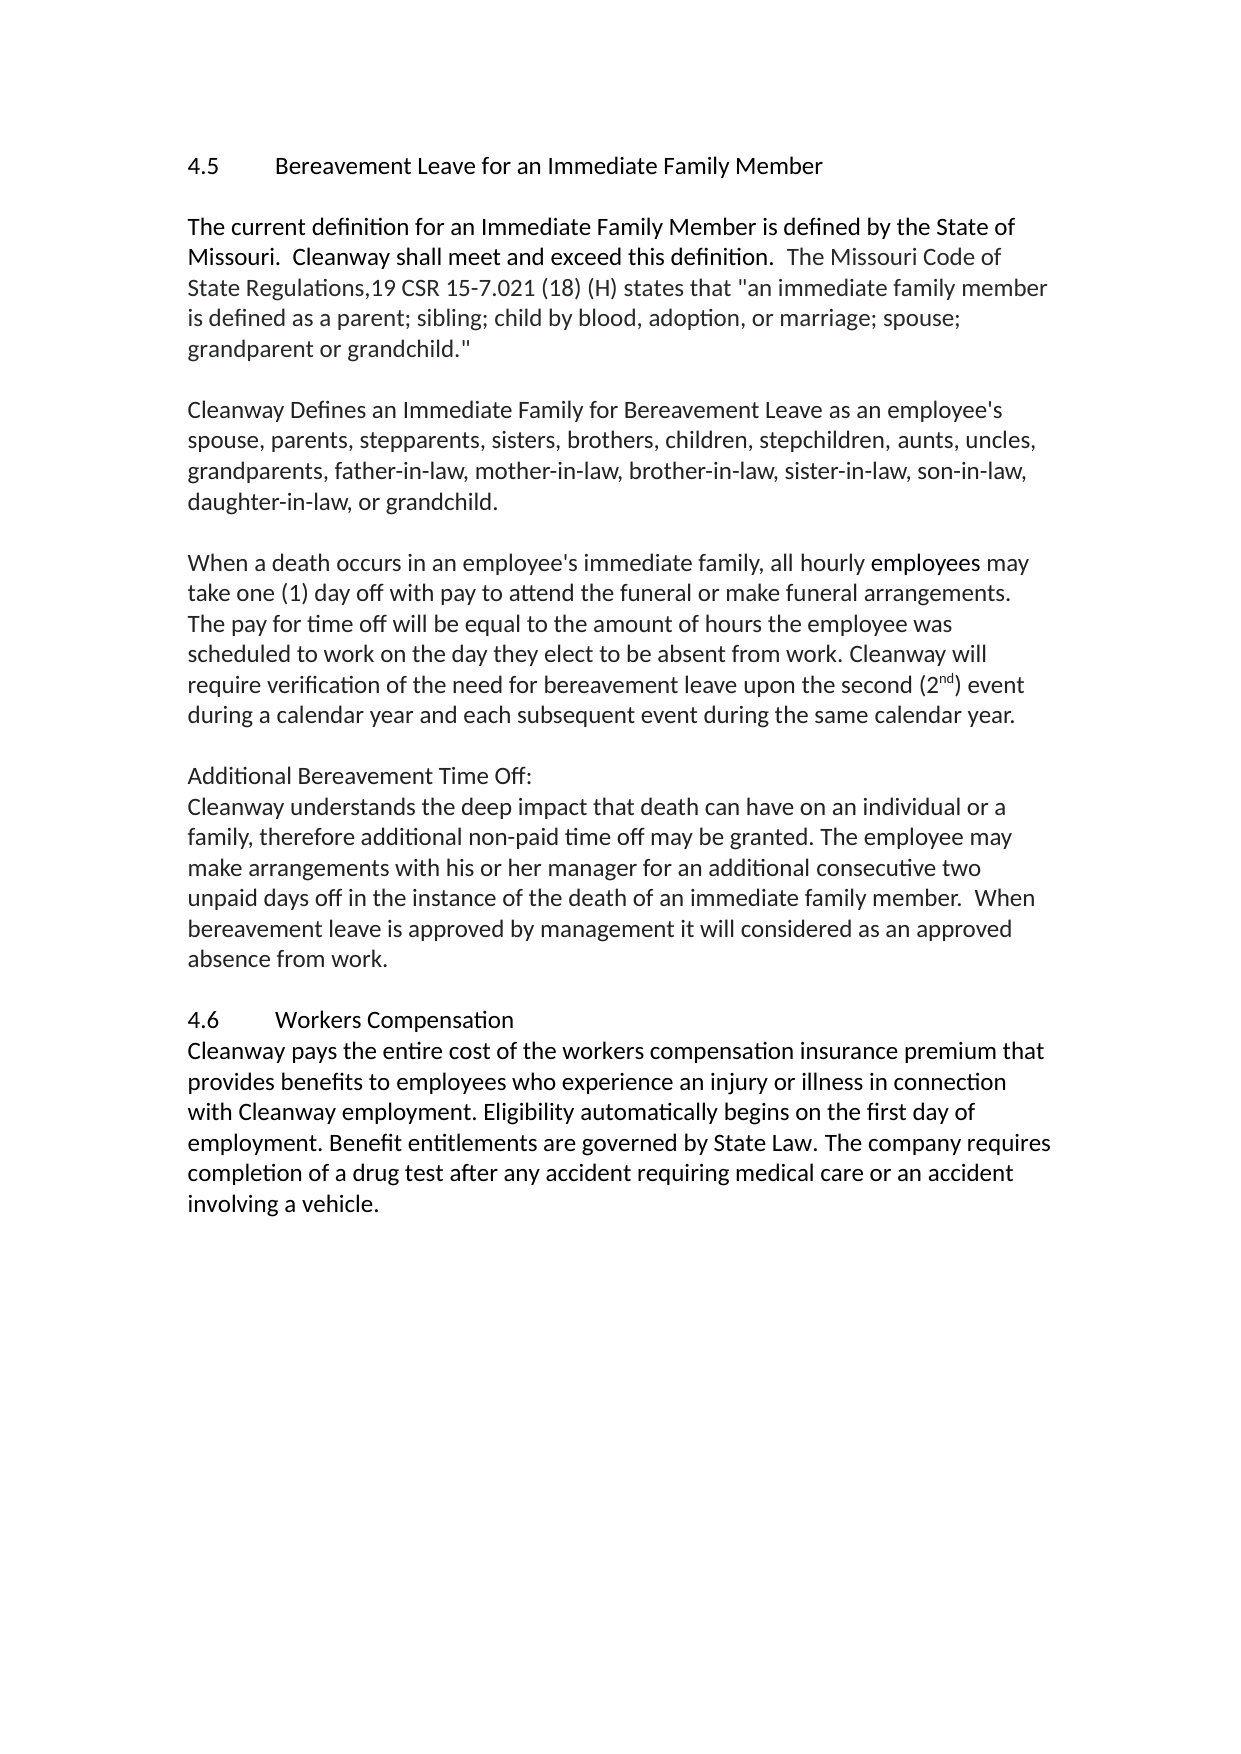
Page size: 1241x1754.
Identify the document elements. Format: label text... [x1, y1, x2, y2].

text When a death occurs in an employee's immediate family, all hourly employees may take one (1) day off with pay to attend the funeral or make funeral arrangements. The pay for time off will be equal to the amount of hours the employee was scheduled to work on the day they elect to be absent from work. Cleanway will require verification of the need for bereavement leave upon the second (2nd) event during a calendar year and each subsequent event during the same calendar year. [187, 547, 1053, 730]
subtitle Additional Bereavement Time Off: [187, 760, 1053, 791]
text 4.6 Workers Compensation [187, 1004, 1053, 1035]
text Cleanway understands the deep impact that death can have on an individual or a family, therefore additional non-paid time off may be granted. The employee may make arrangements with his or her manager for an additional consecutive two unpaid days off in the instance of the death of an immediate family member. When bereavement leave is approved by management it will considered as an approved absence from work. [187, 791, 1053, 974]
text 4.5 Bereavement Leave for an Immediate Family Member [187, 150, 1053, 181]
text Cleanway Defines an Immediate Family for Bereavement Leave as an employee's spouse, parents, stepparents, sisters, brothers, children, stepchildren, aunts, uncles, grandparents, father-in-law, mother-in-law, brother-in-law, sister-in-law, son-in-law, daughter-in-law, or grandchild. [187, 394, 1053, 516]
text The current definition for an Immediate Family Member is defined by the State of Missouri. Cleanway shall meet and exceed this definition. The Missouri Code of State Regulations,19 CSR 15-7.021 (18) (H) states that "an immediate family member is defined as a parent; sibling; child by blood, adoption, or marriage; spouse; grandparent or grandchild." [187, 211, 1053, 364]
text Cleanway pays the entire cost of the workers compensation insurance premium that provides benefits to employees who experience an injury or illness in connection with Cleanway employment. Eligibility automatically begins on the first day of employment. Benefit entitlements are governed by State Law. The company requires completion of a drug test after any accident requiring medical care or an accident involving a vehicle. [187, 1035, 1053, 1218]
